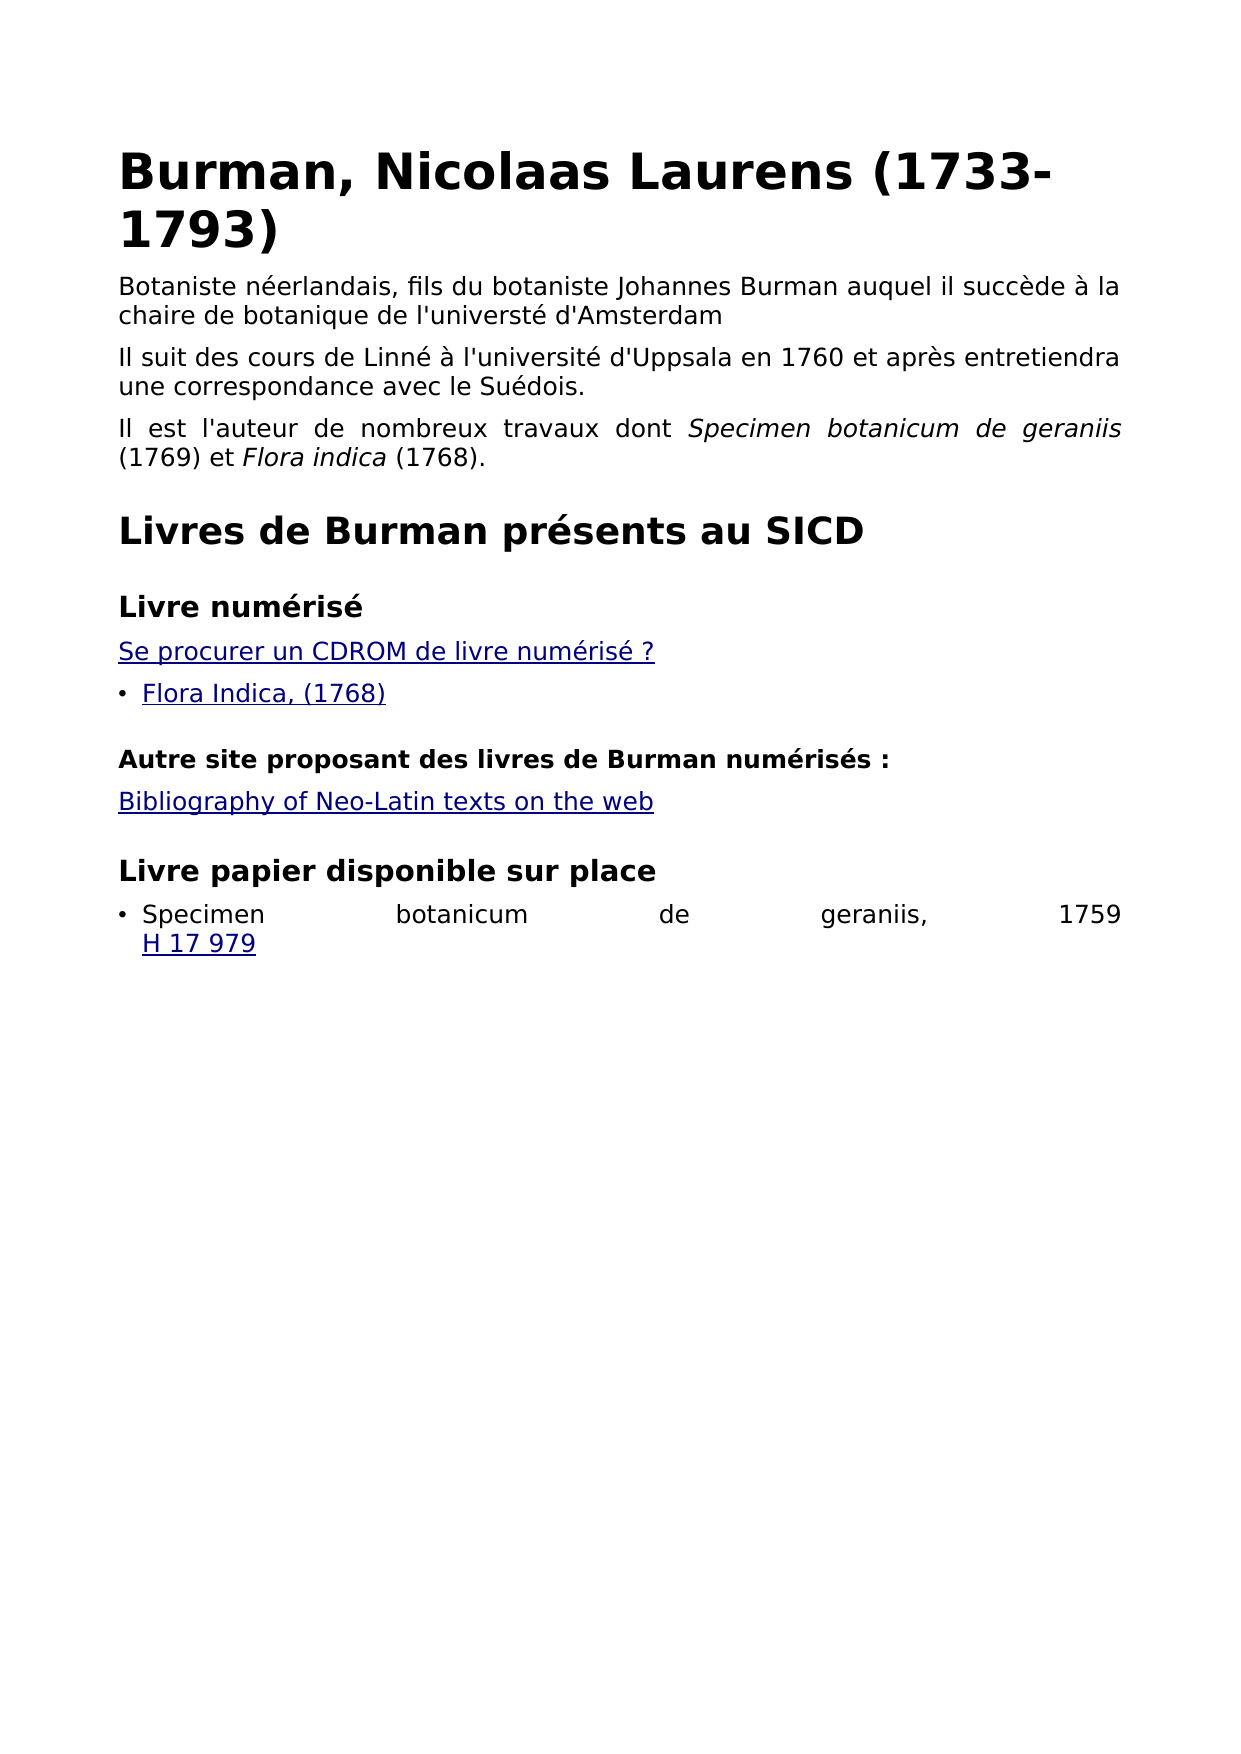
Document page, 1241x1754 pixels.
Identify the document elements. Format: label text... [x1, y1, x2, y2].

text Botaniste néerlandais, fils du botaniste Johannes Burman auquel il succède à la chaire de botanique de l'universté d'Amsterdam [118, 272, 1122, 330]
subtitle Livre numérisé [118, 591, 1122, 625]
text Il est l'auteur de nombreux travaux dont Specimen botanicum de geraniis (1769) et Flora indica (1768). [118, 414, 1122, 472]
list Specimen botanicum de geraniis, 1759 H 17 979 [118, 900, 1122, 959]
text Il suit des cours de Linné à l'université d'Uppsala en 1760 et après entretiendra une correspondance avec le Suédois. [118, 343, 1122, 401]
text Se procurer un CDROM de livre numérisé ? [118, 637, 1122, 666]
subtitle Livres de Burman présents au SICD [118, 509, 1122, 553]
list Flora Indica, (1768) [118, 679, 1122, 708]
subtitle Autre site proposant des livres de Burman numérisés : [118, 746, 1122, 775]
subtitle Livre papier disponible sur place [118, 854, 1122, 888]
text Bibliography of Neo-Latin texts on the web [118, 787, 1122, 816]
subtitle Burman, Nicolaas Laurens (1733-1793) [118, 143, 1122, 259]
